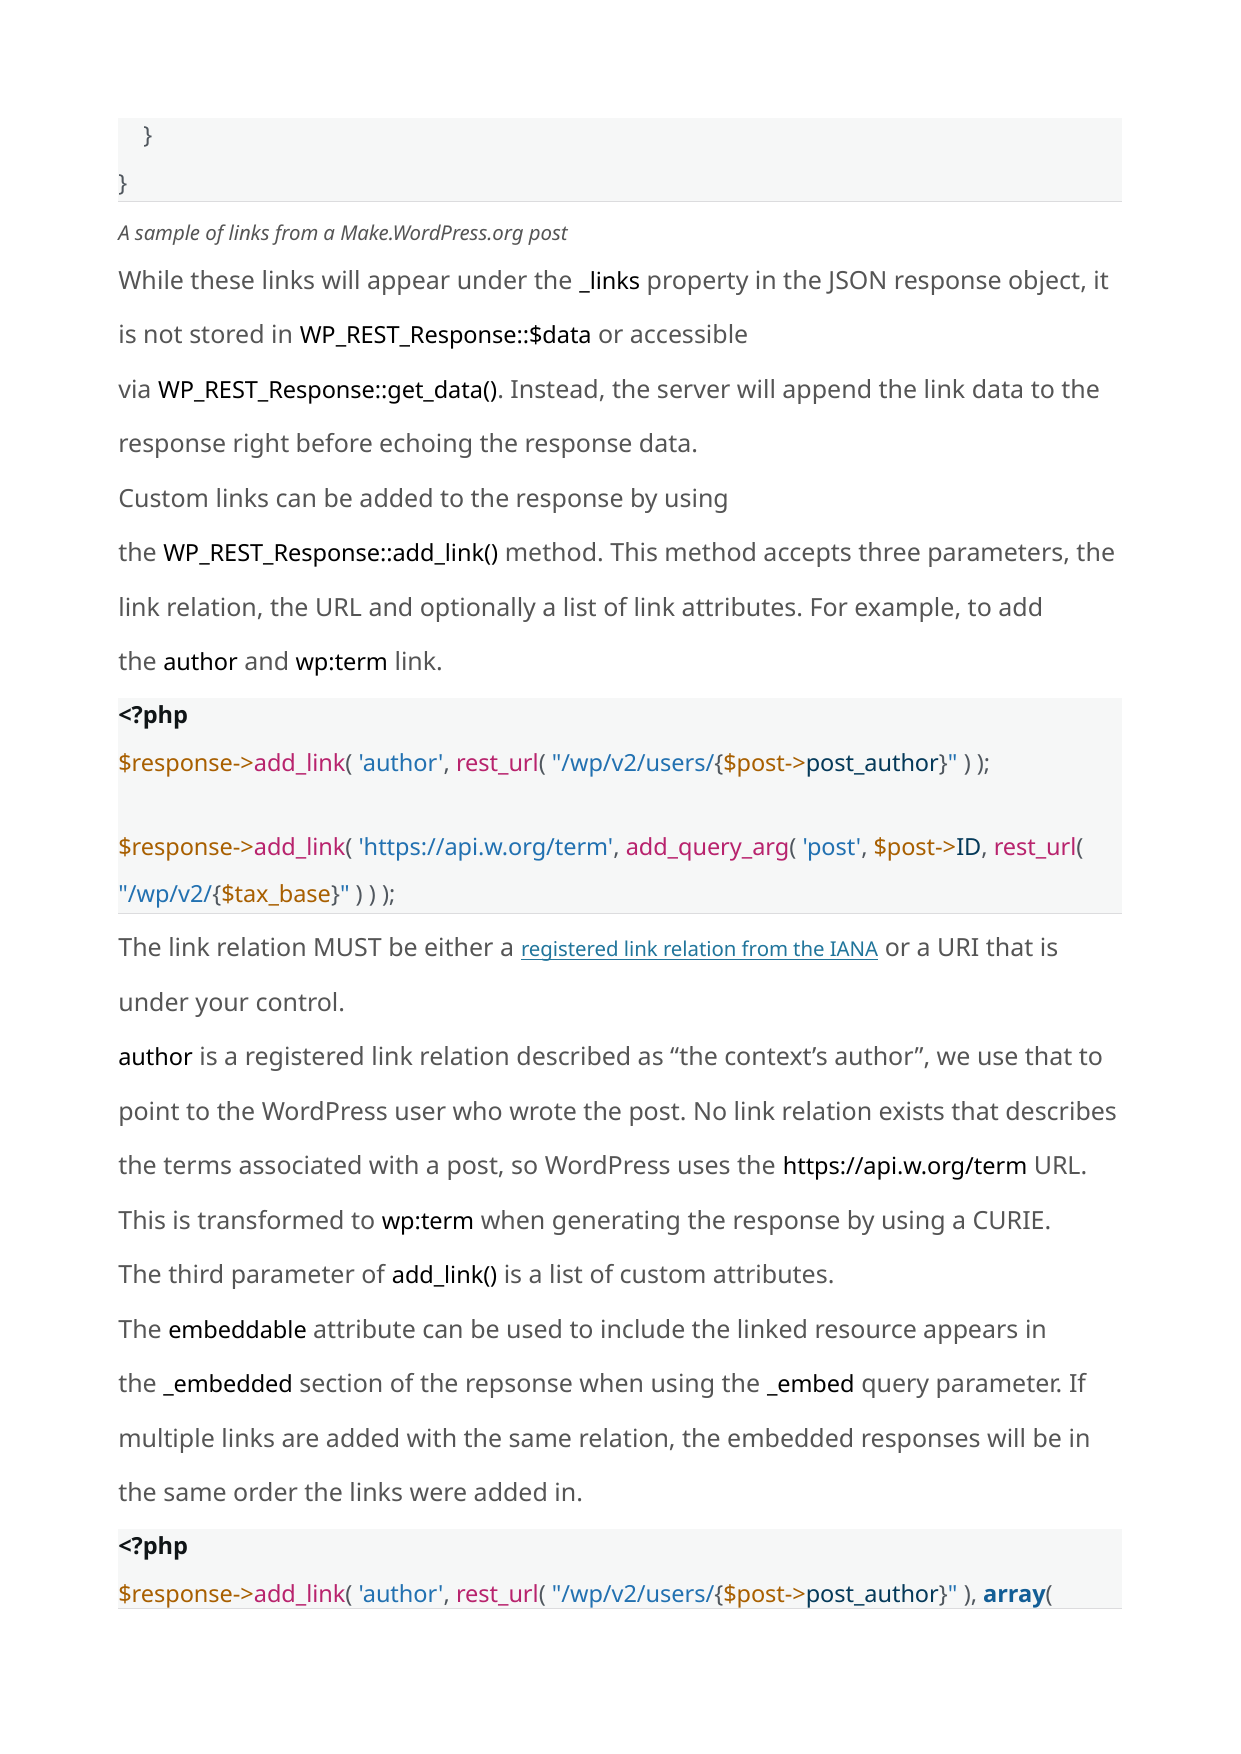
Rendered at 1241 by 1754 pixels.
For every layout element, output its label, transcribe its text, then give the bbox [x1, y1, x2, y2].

text A sample of links from a Make.WordPress.org post [118, 218, 1122, 246]
text author is a registered link relation described as “the context’s author”, we use that to point to the WordPress user who wrote the post. No link relation exists that describes the terms associated with a post, so WordPress uses the https://api.w.org/term URL. This is transformed to wp:term when generating the response by using a CURIE. [118, 1039, 1122, 1237]
text $response->add_link( 'author', rest_url( "/wp/v2/users/{$post->post_author}" ), array( [118, 1577, 1122, 1608]
text } [118, 118, 1122, 150]
text $response->add_link( 'author', rest_url( "/wp/v2/users/{$post->post_author}" ) ); [118, 746, 1122, 778]
text <?php [118, 1529, 1122, 1561]
text <?php [118, 698, 1122, 731]
text } [118, 166, 1122, 201]
text While these links will appear under the _links property in the JSON response object, it is not stored in WP_REST_Response::$data or accessible via WP_REST_Response::get_data(). Instead, the server will append the link data to the response right before echoing the response data. [118, 263, 1122, 460]
text $response->add_link( 'https://api.w.org/term', add_query_arg( 'post', $post->ID, rest_url( "/wp/v2/{$tax_base}" ) ) ); [118, 830, 1122, 913]
text Custom links can be added to the response by using the WP_REST_Response::add_link() method. This method accepts three parameters, the link relation, the URL and optionally a list of link attributes. For example, to add the author and wp:term link. [118, 481, 1122, 678]
text The link relation MUST be either a registered link relation from the IANA or a URI that is under your control. [118, 930, 1122, 1019]
text The third parameter of add_link() is a list of custom attributes. The embeddable attribute can be used to include the linked resource appears in the _embedded section of the repsonse when using the _embed query parameter. If multiple links are added with the same relation, the embedded responses will be in the same order the links were added in. [118, 1257, 1122, 1509]
